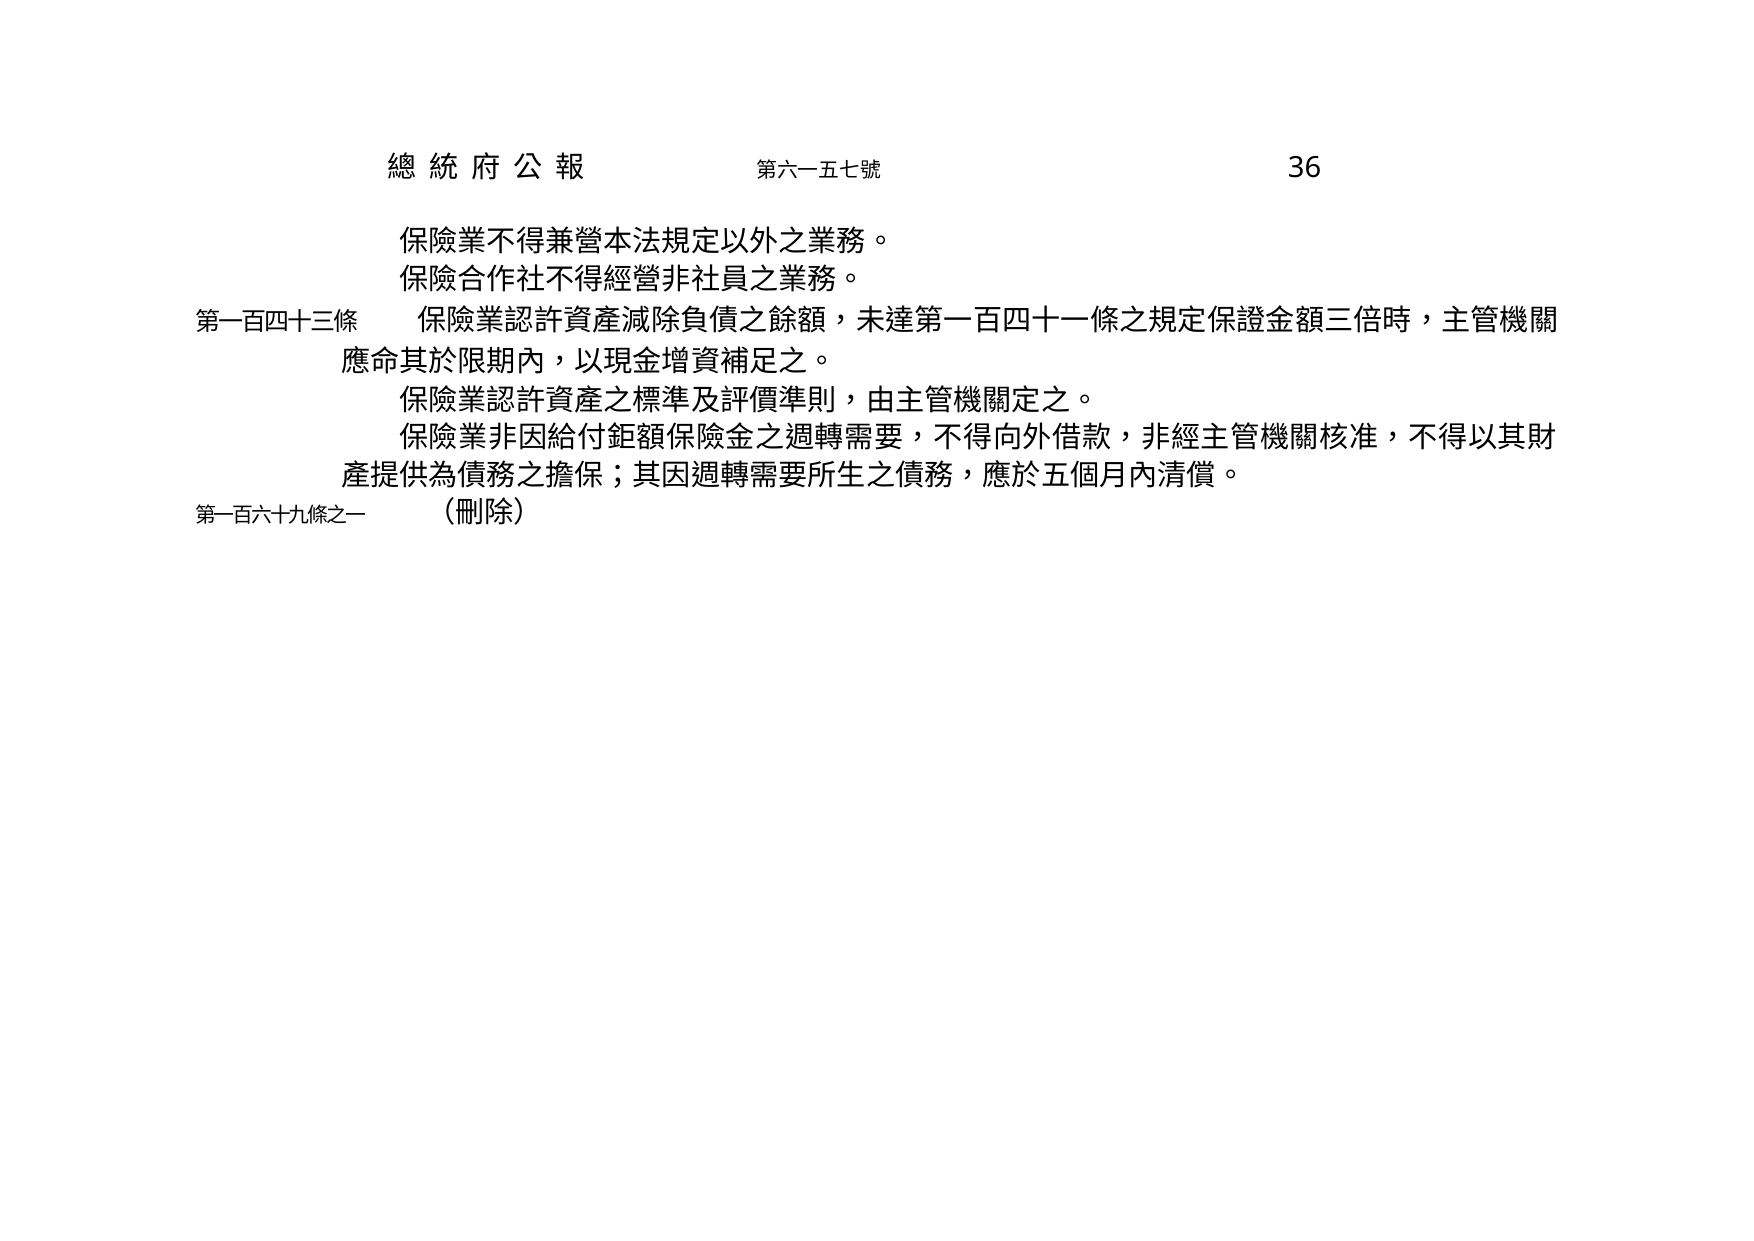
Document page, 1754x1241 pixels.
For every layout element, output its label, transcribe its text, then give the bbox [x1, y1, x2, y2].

text 保險業不得兼營本法規定以外之業務。 [341, 222, 1559, 259]
text 保險業認許資產之標準及評價準則，由主管機關定之。 [341, 380, 1559, 417]
text 保險合作社不得經營非社員之業務。 [341, 259, 1559, 297]
text 保險業非因給付鉅額保險金之週轉需要，不得向外借款，非經主管機關核准，不得以其財產提供為債務之擔保；其因週轉需要所生之債務，應於五個月內清償。 [341, 417, 1559, 492]
text 第一百六十九條之一 （刪除） [195, 492, 1559, 530]
text 第一百四十三條 保險業認許資產減除負債之餘額，未達第一百四十一條之規定保證金額三倍時，主管機關應命其於限期內，以現金增資補足之。 [195, 297, 1559, 380]
